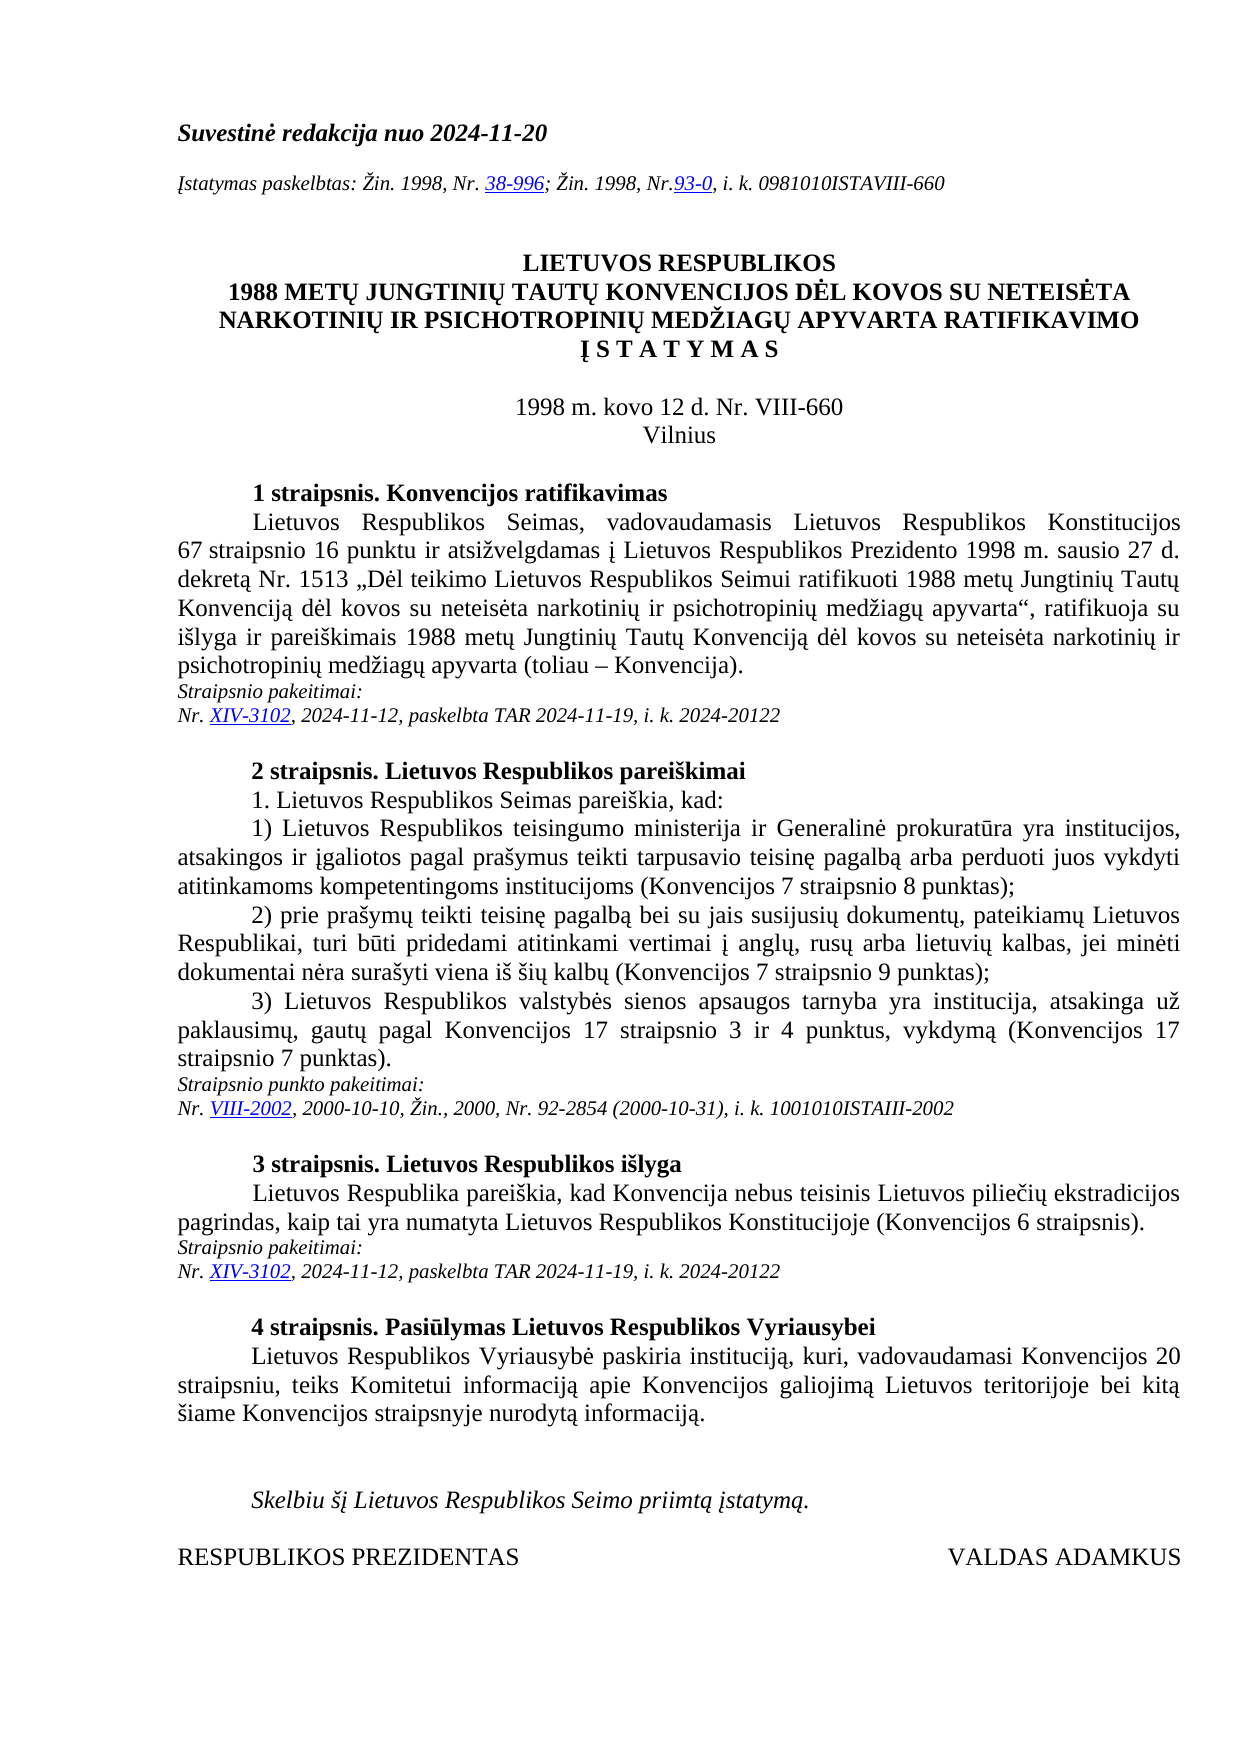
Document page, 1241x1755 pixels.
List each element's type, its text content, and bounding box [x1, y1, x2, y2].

text Nr. XIV-3102, 2024-11-12, paskelbta TAR 2024-11-19, i. k. 2024-20122 [177, 1259, 1181, 1283]
text RESPUBLIKOS PREZIDENTAS VALDAS ADAMKUS [177, 1542, 1181, 1571]
text Suvestinė redakcija nuo 2024-11-20 [177, 118, 1181, 147]
text 1998 m. kovo 12 d. Nr. VIII-660 [177, 392, 1181, 420]
text 1. Lietuvos Respublikos Seimas pareiškia, kad: [177, 785, 1181, 813]
text Straipsnio punkto pakeitimai: [177, 1072, 1181, 1096]
text Į S T A T Y M A S [177, 334, 1181, 363]
text Lietuvos Respublikos Seimas, vadovaudamasis Lietuvos Respublikos Konstitucijos 67 straipsnio 16 punktu ir atsižvelgdamas į Lietuvos Respublikos Prezidento 1998 m. sausio 27 d. dekretą Nr. 1513 „Dėl teikimo Lietuvos Respublikos Seimui ratifikuoti 1988 metų Jungtinių Tautų Konvenciją dėl kovos su neteisėta narkotinių ir psichotropinių medžiagų apyvarta“, ratifikuoja su išlyga ir pareiškimais 1988 metų Jungtinių Tautų Konvenciją dėl kovos su neteisėta narkotinių ir psichotropinių medžiagų apyvarta (toliau – Konvencija). [177, 507, 1181, 679]
text 1) Lietuvos Respublikos teisingumo ministerija ir Generalinė prokuratūra yra institucijos, atsakingos ir įgaliotos pagal prašymus teikti tarpusavio teisinę pagalbą arba perduoti juos vykdyti atitinkamoms kompetentingoms institucijoms (Konvencijos 7 straipsnio 8 punktas); [177, 813, 1181, 900]
text Straipsnio pakeitimai: [177, 679, 1181, 703]
text 1988 METŲ JUNGTINIŲ TAUTŲ KONVENCIJOS DĖL KOVOS SU NETEISĖTA NARKOTINIŲ IR PSICHOTROPINIŲ MEDŽIAGŲ APYVARTA RATIFIKAVIMO [177, 277, 1181, 334]
text LIETUVOS RESPUBLIKOS [177, 248, 1181, 277]
text 2 straipsnis. Lietuvos Respublikos pareiškimai [177, 756, 1181, 785]
text 4 straipsnis. Pasiūlymas Lietuvos Respublikos Vyriausybei [177, 1312, 1181, 1341]
text Straipsnio pakeitimai: [177, 1235, 1181, 1259]
text Nr. XIV-3102, 2024-11-12, paskelbta TAR 2024-11-19, i. k. 2024-20122 [177, 703, 1181, 727]
text Skelbiu šį Lietuvos Respublikos Seimo priimtą įstatymą. [177, 1485, 1181, 1513]
text Vilnius [177, 420, 1181, 449]
text Įstatymas paskelbtas: Žin. 1998, Nr. 38-996; Žin. 1998, Nr.93-0, i. k. 0981010ISTAVIII-660 [177, 171, 1181, 195]
text Nr. VIII-2002, 2000-10-10, Žin., 2000, Nr. 92-2854 (2000-10-31), i. k. 1001010ISTAIII-2002 [177, 1096, 1181, 1120]
text Lietuvos Respublika pareiškia, kad Konvencija nebus teisinis Lietuvos piliečių ekstradicijos pagrindas, kaip tai yra numatyta Lietuvos Respublikos Konstitucijoje (Konvencijos 6 straipsnis). [177, 1178, 1181, 1235]
text 3) Lietuvos Respublikos valstybės sienos apsaugos tarnyba yra institucija, atsakinga už paklausimų, gautų pagal Konvencijos 17 straipsnio 3 ir 4 punktus, vykdymą (Konvencijos 17 straipsnio 7 punktas). [177, 986, 1181, 1072]
text 2) prie prašymų teikti teisinę pagalbą bei su jais susijusių dokumentų, pateikiamų Lietuvos Respublikai, turi būti pridedami atitinkami vertimai į anglų, rusų arba lietuvių kalbas, jei minėti dokumentai nėra surašyti viena iš šių kalbų (Konvencijos 7 straipsnio 9 punktas); [177, 900, 1181, 986]
text Lietuvos Respublikos Vyriausybė paskiria instituciją, kuri, vadovaudamasi Konvencijos 20 straipsniu, teiks Komitetui informaciją apie Konvencijos galiojimą Lietuvos teritorijoje bei kitą šiame Konvencijos straipsnyje nurodytą informaciją. [177, 1341, 1181, 1427]
text 1 straipsnis. Konvencijos ratifikavimas [177, 478, 1181, 507]
text 3 straipsnis. Lietuvos Respublikos išlyga [177, 1149, 1181, 1178]
